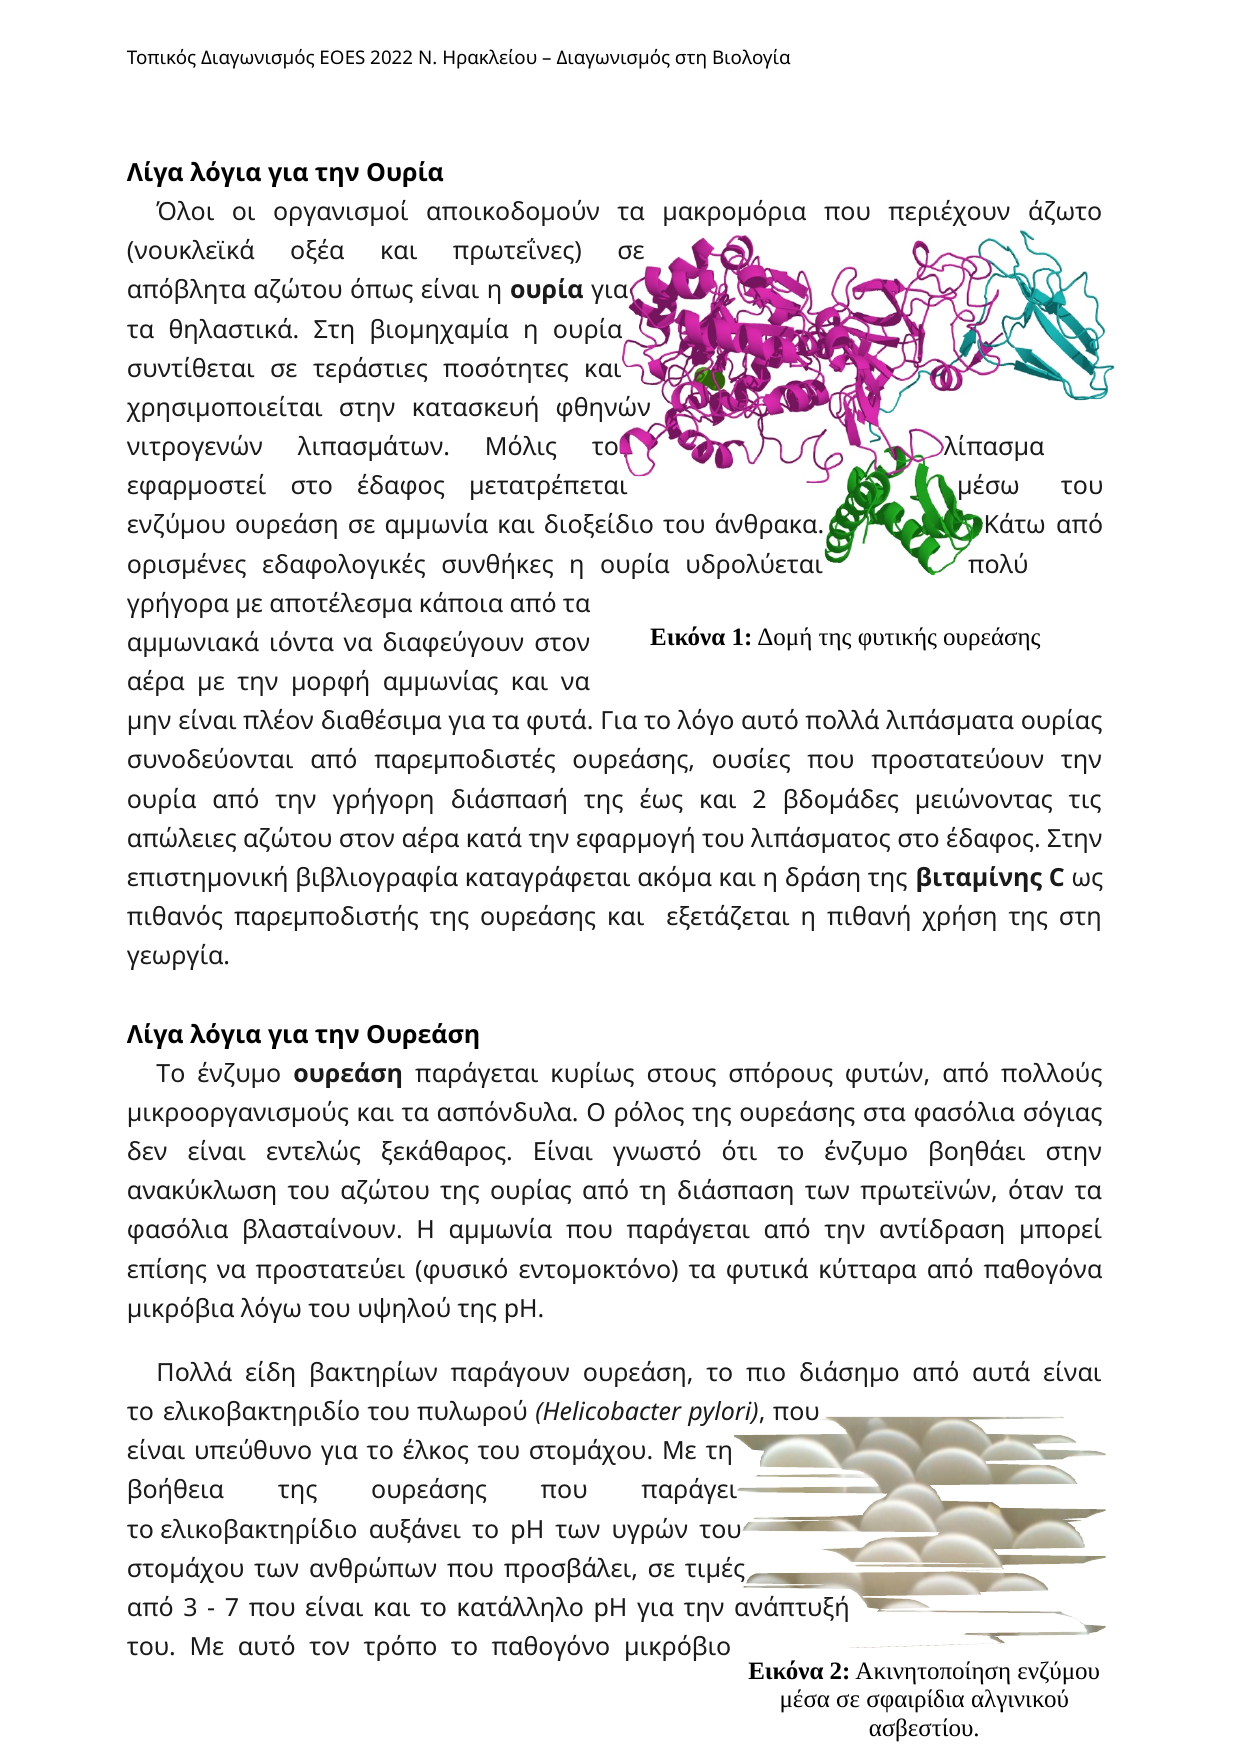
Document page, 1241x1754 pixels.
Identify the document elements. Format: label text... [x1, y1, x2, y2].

text Λίγα λόγια για την Ουρεάση [127, 1016, 1103, 1050]
text Εικόνα 2: Ακινητοποίηση ενζύμου μέσα σε σφαιρίδια αλγινικού ασβεστίου. [747, 1656, 1101, 1742]
text Όλοι οι οργανισμοί αποικοδομούν τα μακρομόρια που περιέχουν άζωτο (νουκλεϊκά οξέα και πρωτεΐνες) σε απόβλητα αζώτου όπως είναι η ουρία για τα θηλαστικά. Στη βιομηχαμία η ουρία συντίθεται σε τεράστιες ποσότητες και χρησιμοποιείται στην κατασκευή φθηνών νιτρογενών λιπασμάτων. Μόλις το λίπασμα εφαρμοστεί στο έδαφος μετατρέπεται μέσω του ενζύμου ουρεάση σε αμμωνία και διοξείδιο του άνθρακα. Κάτω από ορισμένες εδαφολογικές συνθήκες η ουρία υδρολύεται πολύ γρήγορα με αποτέλεσμα κάποια από τα αμμωνιακά ιόντα να διαφεύγουν στον αέρα με την μορφή αμμωνίας και να μην είναι πλέον διαθέσιμα για τα φυτά. Για το λόγο αυτό πολλά λιπάσματα ουρίας συνοδεύονται από παρεμποδιστές ουρεάσης, ουσίες που προστατεύουν την ουρία από την γρήγορη διάσπασή της έως και 2 βδομάδες μειώνοντας τις απώλειες αζώτου στον αέρα κατά την εφαρμογή του λιπάσματος στο έδαφος. Στην επιστημονική βιβλιογραφία καταγράφεται ακόμα και η δράση της βιταμίνης C ως πιθανός παρεμποδιστής της ουρεάσης και εξετάζεται η πιθανή χρήση της στη γεωργία. [127, 194, 1103, 972]
text Πολλά είδη βακτηρίων παράγουν ουρεάση, το πιο διάσημο από αυτά είναι το ελικοβακτηριδίο του πυλωρού (Helicobacter pylori), που είναι υπεύθυνο για το έλκος του στομάχου. Με τη βοήθεια της ουρεάσης που παράγει το ελικοβακτηρίδιο αυξάνει το pH των υγρών του στομάχου των ανθρώπων που προσβάλει, σε τιμές από 3 - 7 που είναι και το κατάλληλο pH για την ανάπτυξή του. Με αυτό τον τρόπο το παθογόνο μικρόβιο [127, 1354, 1116, 1754]
text Εικόνα 1: Δομή της φυτικής ουρεάσης [606, 622, 1084, 651]
text Το ένζυμο ουρεάση παράγεται κυρίως στους σπόρους φυτών, από πολλούς μικροοργανισμούς και τα ασπόνδυλα. Ο ρόλος της ουρεάσης στα φασόλια σόγιας δεν είναι εντελώς ξεκάθαρος. Είναι γνωστό ότι το ένζυμο βοηθάει στην ανακύκλωση του αζώτου της ουρίας από τη διάσπαση των πρωτεϊνών, όταν τα φασόλια βλασταίνουν. Η αμμωνία που παράγεται από την αντίδραση μπορεί επίσης να προστατεύει (φυσικό εντομοκτόνο) τα φυτικά κύτταρα από παθογόνα μικρόβια λόγω του υψηλού της pH. [127, 1055, 1103, 1324]
text Λίγα λόγια για την Ουρία [127, 154, 1103, 189]
